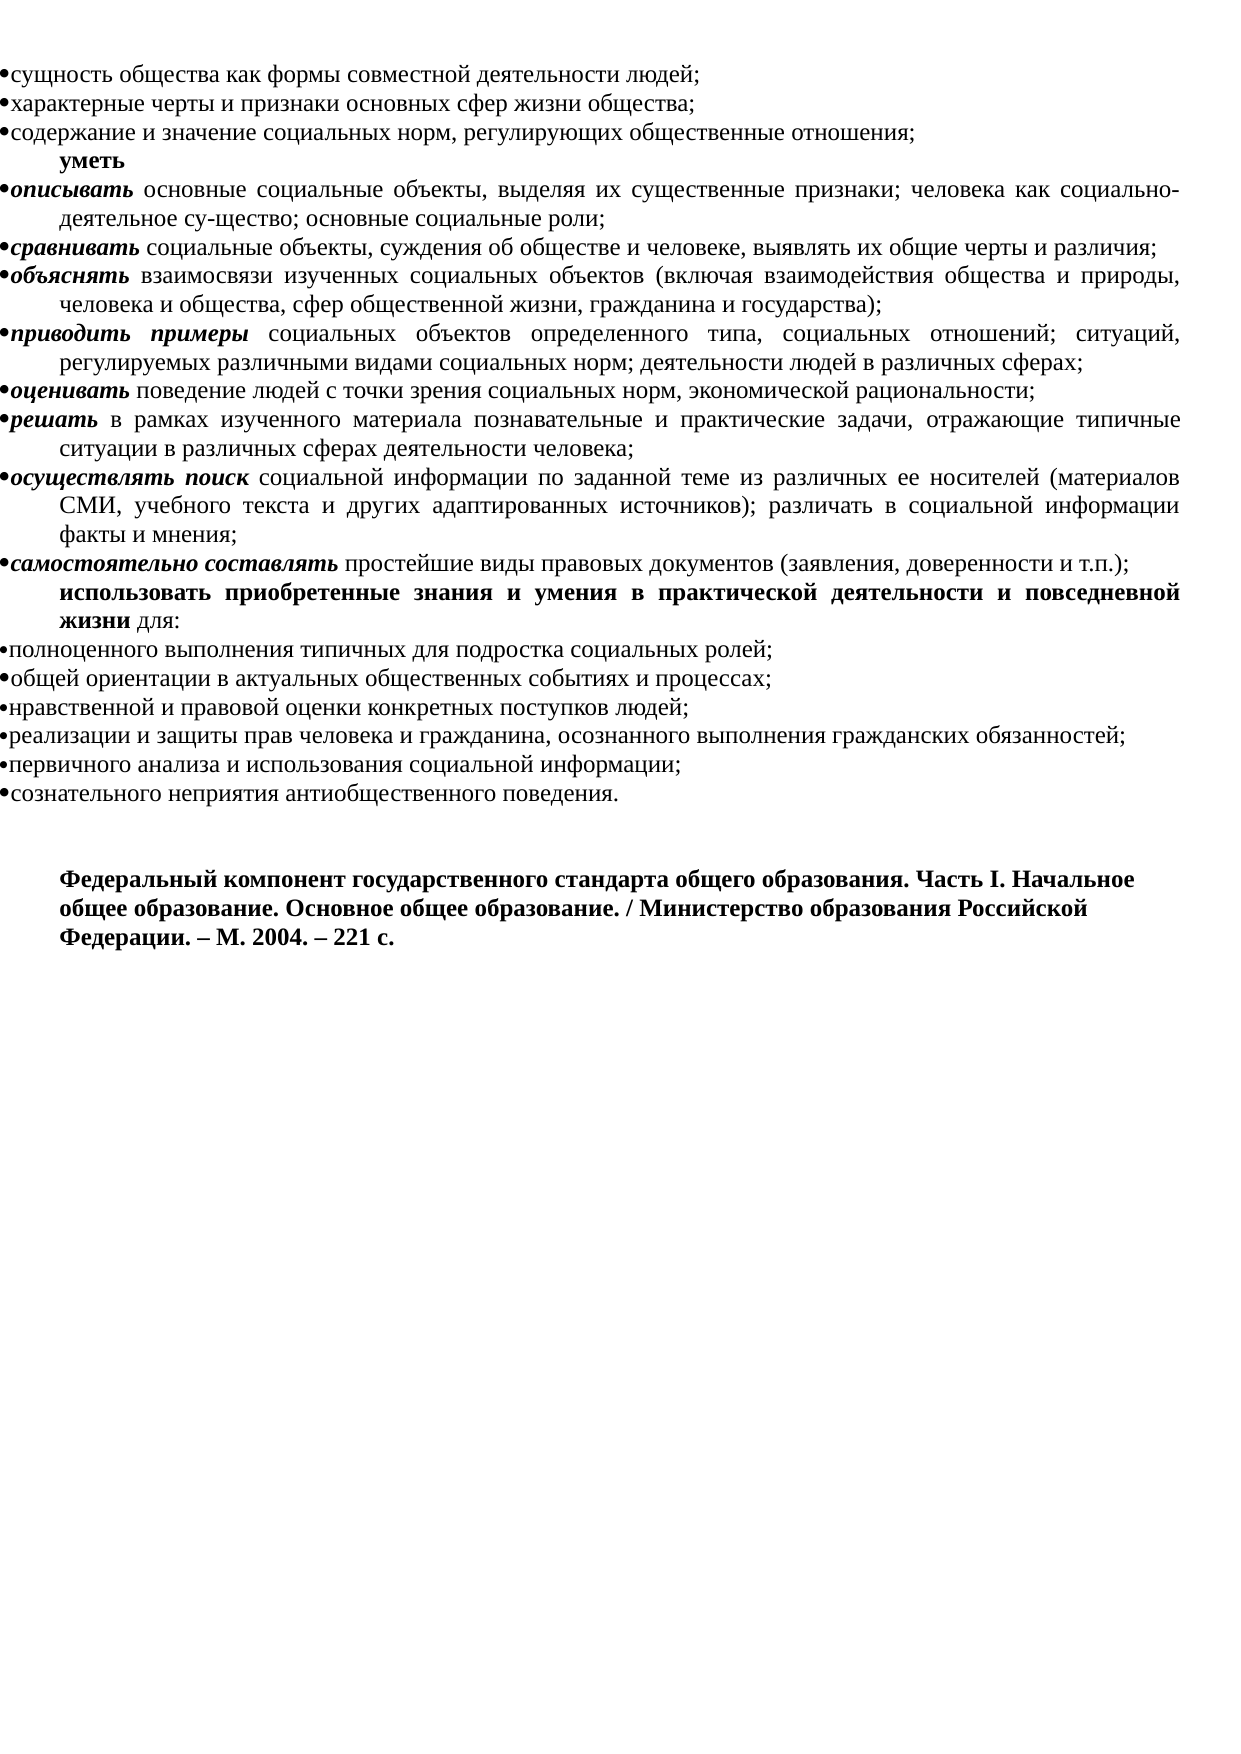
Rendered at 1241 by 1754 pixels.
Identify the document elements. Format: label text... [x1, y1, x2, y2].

list сознательного неприятия антиобщественного поведения. [0, 778, 1181, 807]
list общей ориентации в актуальных общественных событиях и процессах; [0, 663, 1181, 692]
list самостоятельно составлять простейшие виды правовых документов (заявления, доверенности и т.п.); [0, 548, 1181, 577]
list реализации и защиты прав человека и гражданина, осознанного выполнения гражданских обязанностей; [0, 720, 1181, 749]
text использовать приобретенные знания и умения в практической деятельности и повседневной жизни для: [59, 577, 1181, 634]
list описывать основные социальные объекты, выделяя их существенные признаки; человека как социально-деятельное су-щество; основные социальные роли; [0, 174, 1181, 232]
list решать в рамках изученного материала познавательные и практические задачи, отражающие типичные ситуации в различных сферах деятельности человека; [0, 404, 1181, 462]
list содержание и значение социальных норм, регулирующих общественные отношения; [0, 117, 1181, 145]
list осуществлять поиск социальной информации по заданной теме из различных ее носителей (материалов СМИ, учебного текста и других адаптированных источников); различать в социальной информации факты и мнения; [0, 462, 1181, 548]
list сравнивать социальные объекты, суждения об обществе и человеке, выявлять их общие черты и различия; [0, 232, 1181, 260]
list приводить примеры социальных объектов определенного типа, социальных отношений; ситуаций, регулируемых различными видами социальных норм; деятельности людей в различных сферах; [0, 318, 1181, 375]
text уметь [59, 145, 1181, 174]
list первичного анализа и использования социальной информации; [0, 749, 1181, 778]
list оценивать поведение людей с точки зрения социальных норм, экономической рациональности; [0, 375, 1181, 404]
list характерные черты и признаки основных сфер жизни общества; [0, 88, 1181, 117]
list объяснять взаимосвязи изученных социальных объектов (включая взаимодействия общества и природы, человека и общества, сфер общественной жизни, гражданина и государства); [0, 260, 1181, 318]
list сущность общества как формы совместной деятельности людей; [0, 59, 1181, 88]
list полноценного выполнения типичных для подростка социальных ролей; [0, 634, 1181, 663]
text Федеральный компонент государственного стандарта общего образования. Часть I. Начальное общее образование. Основное общее образование. / Министерство образования Российской Федерации. – М. 2004. – 221 с. [59, 864, 1181, 951]
list нравственной и правовой оценки конкретных поступков людей; [0, 692, 1181, 720]
